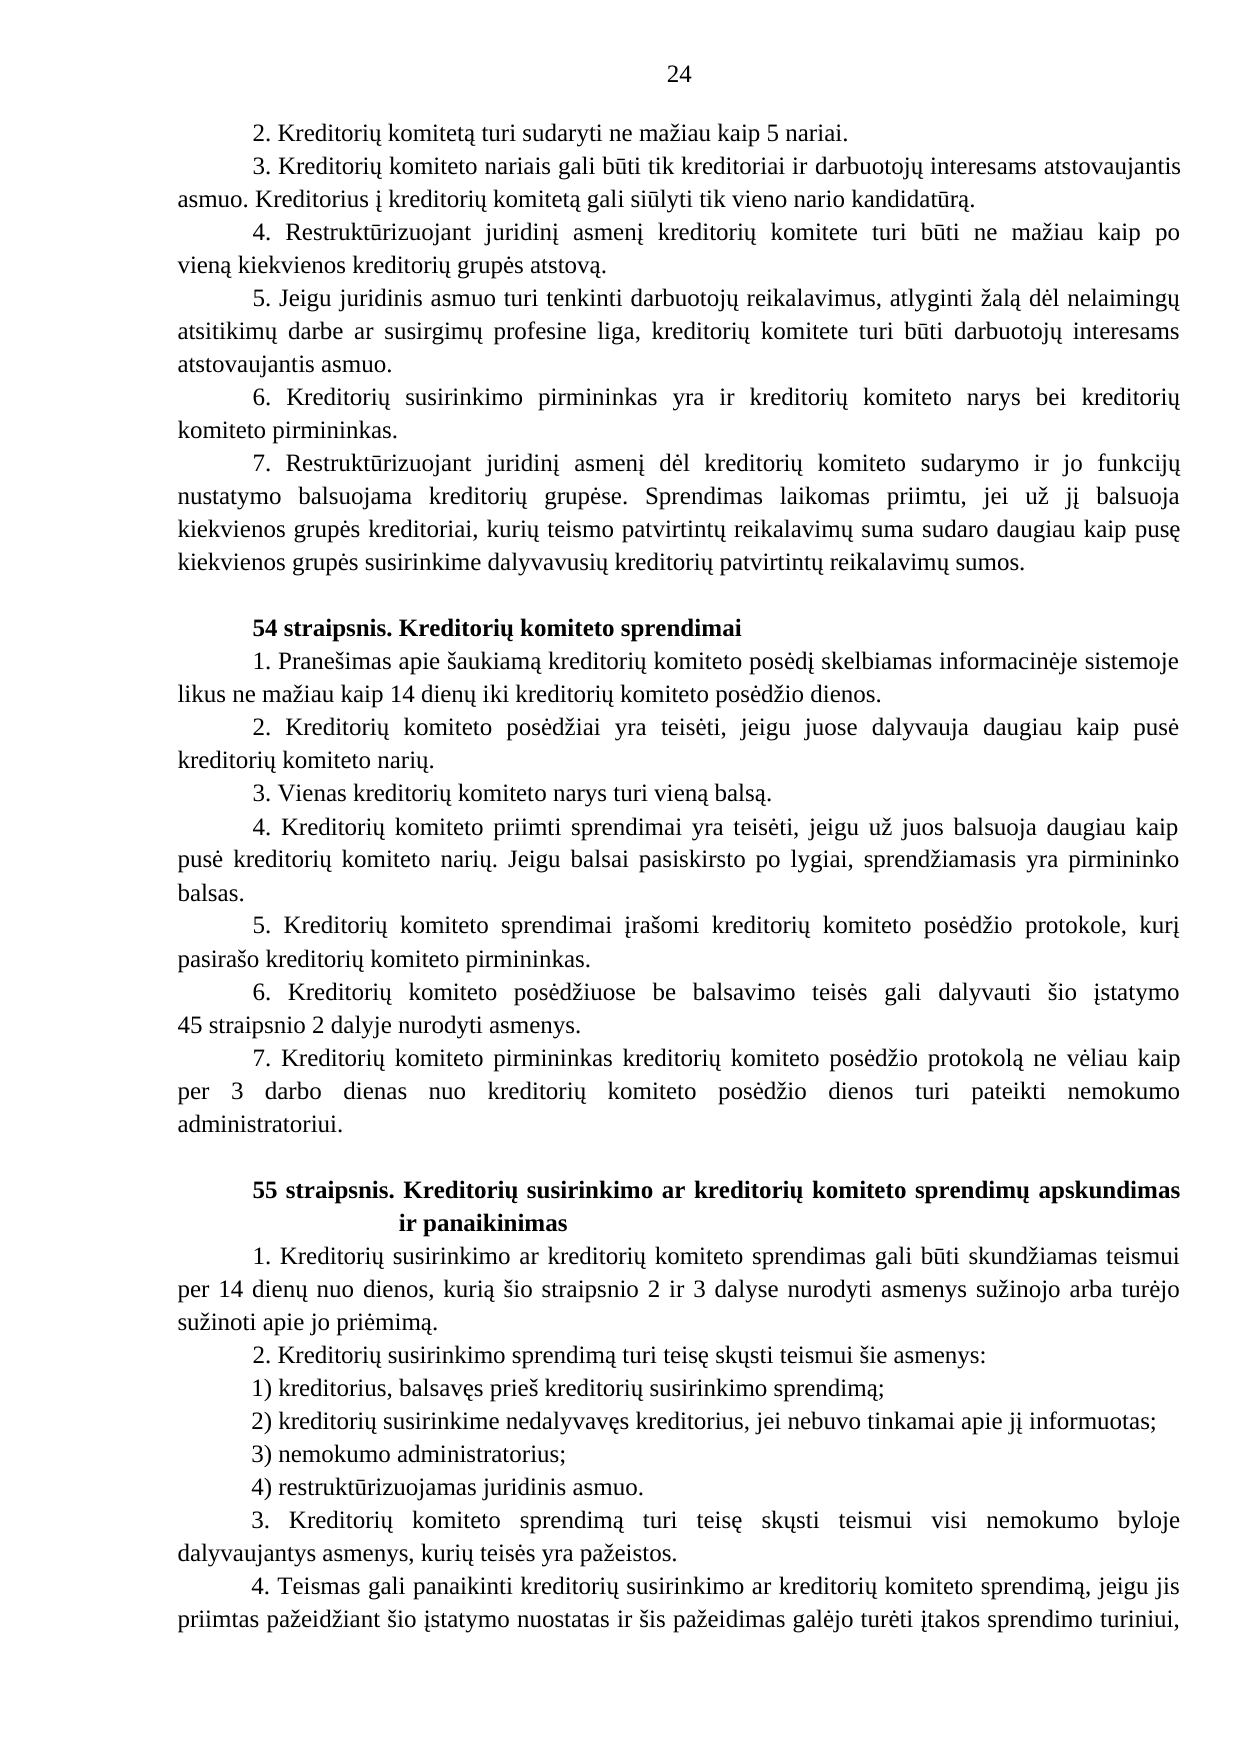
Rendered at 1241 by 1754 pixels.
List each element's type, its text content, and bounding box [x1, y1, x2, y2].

text 54 straipsnis. Kreditorių komiteto sprendimai [177, 613, 1181, 642]
text 2. Kreditorių komitetą turi sudaryti ne mažiau kaip 5 nariai. [177, 118, 1181, 147]
text 55 straipsnis. Kreditorių susirinkimo ar kreditorių komiteto sprendimų apskundimas ir panaikinimas [252, 1175, 1181, 1237]
text 4. Teismas gali panaikinti kreditorių susirinkimo ar kreditorių komiteto sprendimą, jeigu jis priimtas pažeidžiant šio įstatymo nuostatas ir šis pažeidimas galėjo turėti įtakos sprendimo turiniui, [177, 1571, 1181, 1633]
text 2) kreditorių susirinkime nedalyvavęs kreditorius, jei nebuvo tinkamai apie jį informuotas; [177, 1406, 1181, 1435]
text 3. Vienas kreditorių komiteto narys turi vieną balsą. [177, 778, 1180, 807]
text 5. Jeigu juridinis asmuo turi tenkinti darbuotojų reikalavimus, atlyginti žalą dėl nelaimingų atsitikimų darbe ar susirgimų profesine liga, kreditorių komitete turi būti darbuotojų interesams atstovaujantis asmuo. [177, 283, 1181, 378]
text 6. Kreditorių komiteto posėdžiuose be balsavimo teisės gali dalyvauti šio įstatymo 45 straipsnio 2 dalyje nurodyti asmenys. [177, 977, 1181, 1038]
text 4. Restruktūrizuojant juridinį asmenį kreditorių komitete turi būti ne mažiau kaip po vieną kiekvienos kreditorių grupės atstovą. [177, 217, 1181, 279]
text 7. Kreditorių komiteto pirmininkas kreditorių komiteto posėdžio protokolą ne vėliau kaip per 3 darbo dienas nuo kreditorių komiteto posėdžio dienos turi pateikti nemokumo administratoriui. [177, 1043, 1181, 1137]
text 3) nemokumo administratorius; [177, 1439, 1181, 1468]
text 6. Kreditorių susirinkimo pirmininkas yra ir kreditorių komiteto narys bei kreditorių komiteto pirmininkas. [177, 382, 1181, 444]
text 2. Kreditorių komiteto posėdžiai yra teisėti, jeigu juose dalyvauja daugiau kaip pusė kreditorių komiteto narių. [177, 712, 1180, 774]
text 1. Kreditorių susirinkimo ar kreditorių komiteto sprendimas gali būti skundžiamas teismui per 14 dienų nuo dienos, kurią šio straipsnio 2 ir 3 dalyse nurodyti asmenys sužinojo arba turėjo sužinoti apie jo priėmimą. [177, 1241, 1181, 1336]
text 7. Restruktūrizuojant juridinį asmenį dėl kreditorių komiteto sudarymo ir jo funkcijų nustatymo balsuojama kreditorių grupėse. Sprendimas laikomas priimtu, jei už jį balsuoja kiekvienos grupės kreditoriai, kurių teismo patvirtintų reikalavimų suma sudaro daugiau kaip pusę kiekvienos grupės susirinkime dalyvavusių kreditorių patvirtintų reikalavimų sumos. [177, 448, 1181, 576]
text 3. Kreditorių komiteto nariais gali būti tik kreditoriai ir darbuotojų interesams atstovaujantis asmuo. Kreditorius į kreditorių komitetą gali siūlyti tik vieno nario kandidatūrą. [177, 151, 1181, 213]
text 1. Pranešimas apie šaukiamą kreditorių komiteto posėdį skelbiamas informacinėje sistemoje likus ne mažiau kaip 14 dienų iki kreditorių komiteto posėdžio dienos. [177, 646, 1180, 708]
text 5. Kreditorių komiteto sprendimai įrašomi kreditorių komiteto posėdžio protokole, kurį pasirašo kreditorių komiteto pirmininkas. [177, 911, 1180, 972]
text 4. Kreditorių komiteto priimti sprendimai yra teisėti, jeigu už juos balsuoja daugiau kaip pusė kreditorių komiteto narių. Jeigu balsai pasiskirsto po lygiai, sprendžiamasis yra pirmininko balsas. [177, 812, 1180, 906]
text 4) restruktūrizuojamas juridinis asmuo. [177, 1472, 1181, 1501]
text 2. Kreditorių susirinkimo sprendimą turi teisę skųsti teismui šie asmenys: [177, 1340, 1181, 1369]
text 1) kreditorius, balsavęs prieš kreditorių susirinkimo sprendimą; [177, 1373, 1181, 1402]
text 3. Kreditorių komiteto sprendimą turi teisę skųsti teismui visi nemokumo byloje dalyvaujantys asmenys, kurių teisės yra pažeistos. [177, 1505, 1181, 1567]
